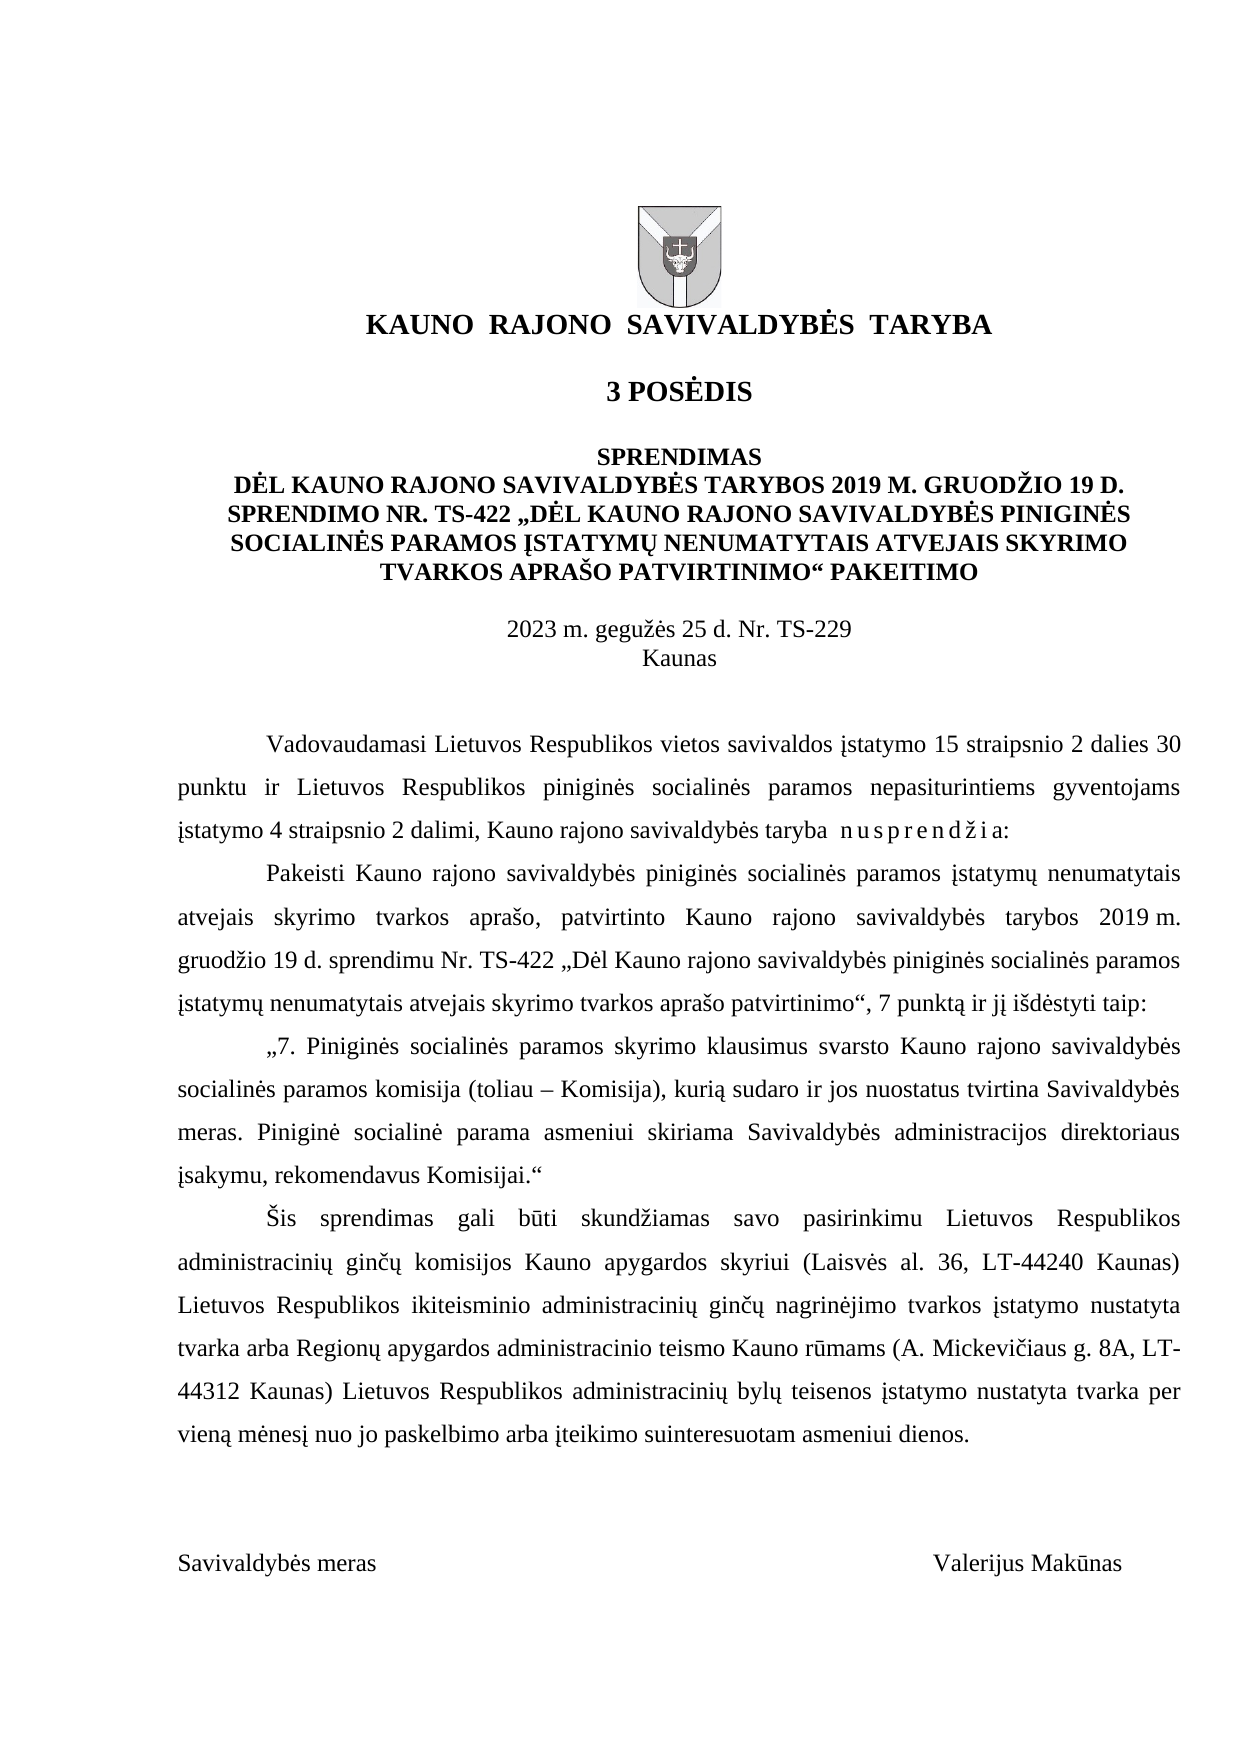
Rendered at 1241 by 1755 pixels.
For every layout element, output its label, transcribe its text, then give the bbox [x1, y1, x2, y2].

text Vadovaudamasi Lietuvos Respublikos vietos savivaldos įstatymo 15 straipsnio 2 dalies 30 punktu ir Lietuvos Respublikos piniginės socialinės paramos nepasiturintiems gyventojams įstatymo 4 straipsnio 2 dalimi, Kauno rajono savivaldybės taryba nusprendžia: [177, 729, 1181, 844]
text SPRENDIMAS [177, 442, 1181, 470]
text 3 POSĖDIS [177, 374, 1181, 408]
text Pakeisti Kauno rajono savivaldybės piniginės socialinės paramos įstatymų nenumatytais atvejais skyrimo tvarkos aprašo, patvirtinto Kauno rajono savivaldybės tarybos 2019 m. gruodžio 19 d. sprendimu Nr. TS-422 „Dėl Kauno rajono savivaldybės piniginės socialinės paramos įstatymų nenumatytais atvejais skyrimo tvarkos aprašo patvirtinimo“, 7 punktą ir jį išdėstyti taip: [177, 858, 1181, 1017]
text 2023 m. gegužės 25 d. Nr. TS-229 [177, 614, 1181, 643]
text Kaunas [177, 643, 1181, 672]
text Savivaldybės meras Valerijus Makūnas [177, 1548, 1181, 1577]
text „7. Piniginės socialinės paramos skyrimo klausimus svarsto Kauno rajono savivaldybės socialinės paramos komisija (toliau – Komisija), kurią sudaro ir jos nuostatus tvirtina Savivaldybės meras. Piniginė socialinė parama asmeniui skiriama Savivaldybės administracijos direktoriaus įsakymu, rekomendavus Komisijai.“ [177, 1031, 1181, 1189]
text Šis sprendimas gali būti skundžiamas savo pasirinkimu Lietuvos Respublikos administracinių ginčų komisijos Kauno apygardos skyriui (Laisvės al. 36, LT-44240 Kaunas) Lietuvos Respublikos ikiteisminio administracinių ginčų nagrinėjimo tvarkos įstatymo nustatyta tvarka arba Regionų apygardos administracinio teismo Kauno rūmams (A. Mickevičiaus g. 8A, LT-44312 Kaunas) Lietuvos Respublikos administracinių bylų teisenos įstatymo nustatyta tvarka per vieną mėnesį nuo jo paskelbimo arba įteikimo suinteresuotam asmeniui dienos. [177, 1203, 1181, 1448]
text KAUNO RAJONO SAVIVALDYBĖS TARYBA [177, 307, 1181, 341]
text DĖL KAUNO RAJONO SAVIVALDYBĖS TARYBOS 2019 M. GRUODŽIO 19 D. SPRENDIMO NR. TS-422 „DĖL KAUNO RAJONO SAVIVALDYBĖS PINIGINĖS SOCIALINĖS PARAMOS ĮSTATYMŲ NENUMATYTAIS ATVEJAIS SKYRIMO TVARKOS APRAŠO PATVIRTINIMO“ PAKEITIMO [177, 470, 1181, 585]
